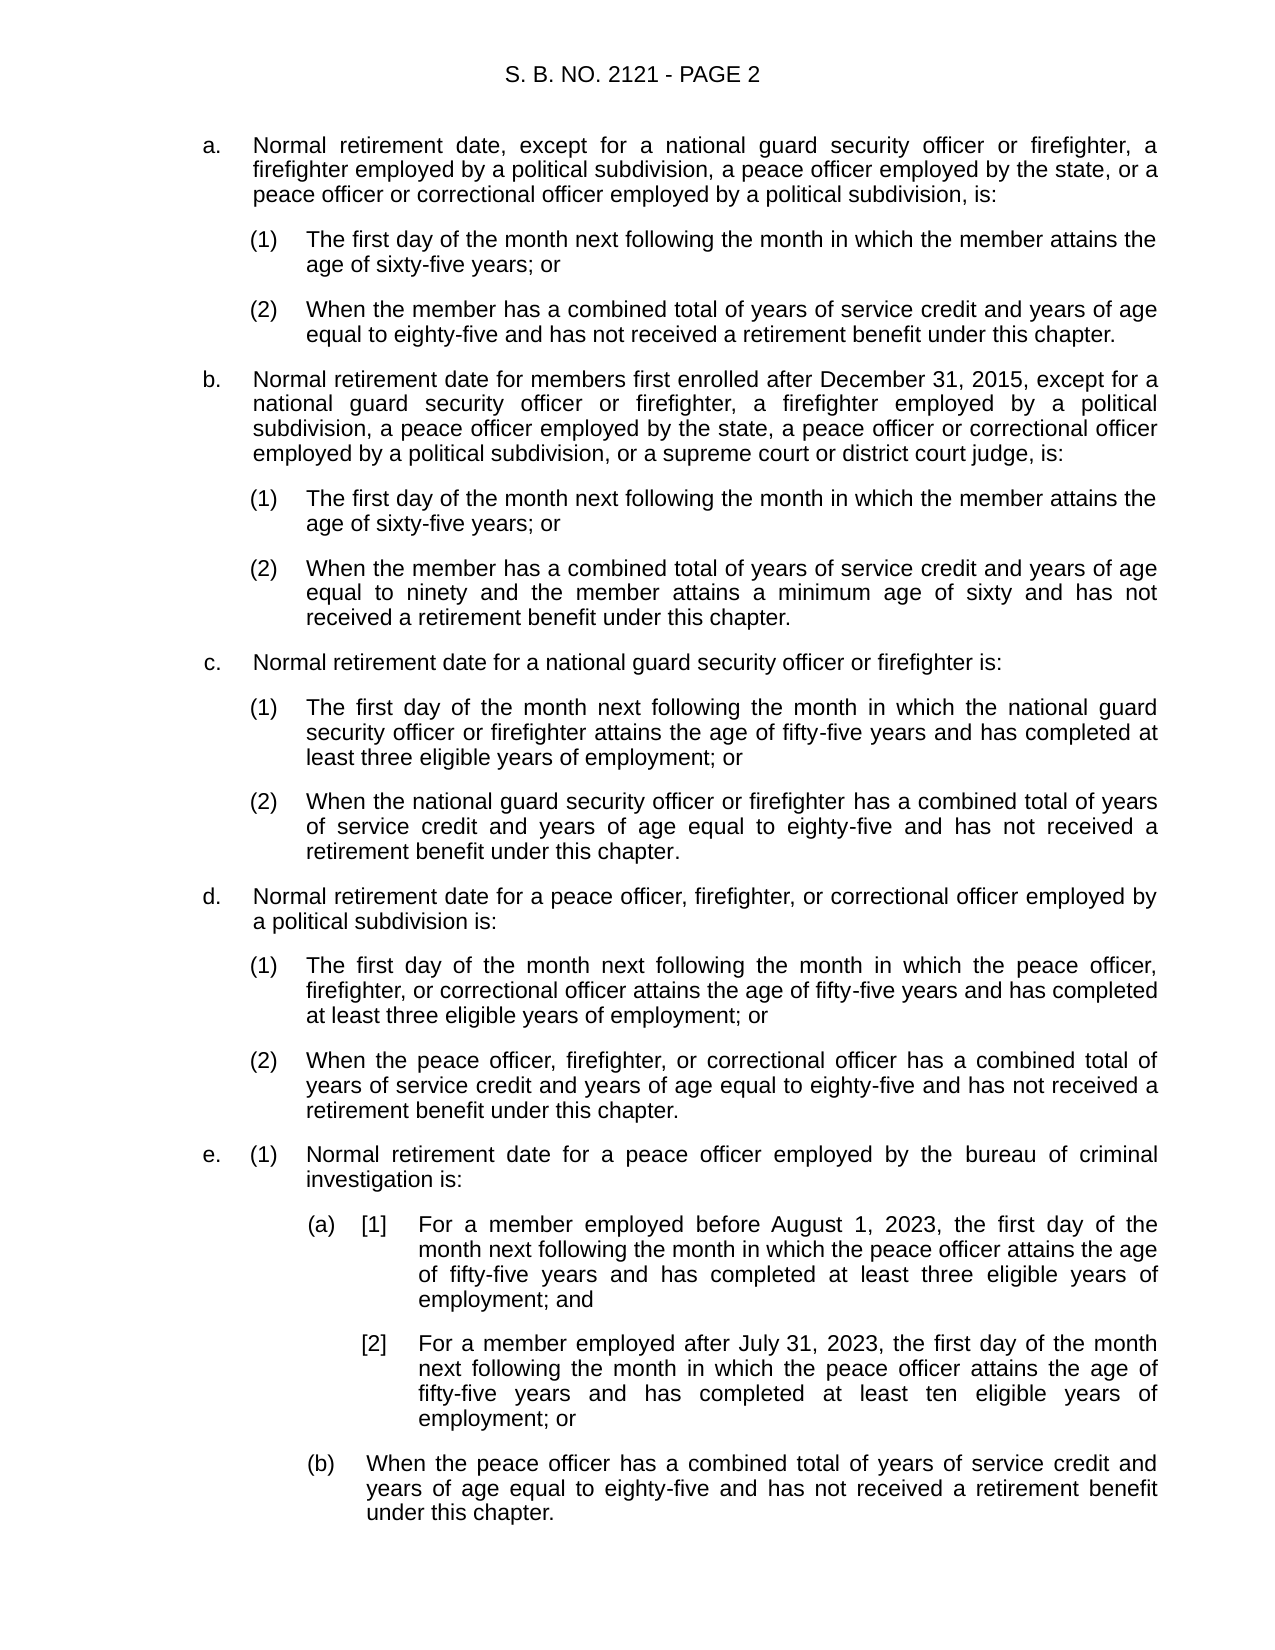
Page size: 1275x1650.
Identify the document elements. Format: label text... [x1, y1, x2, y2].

text (2) When the national guard security officer or firefighter has a combined total of years of service credit and years of age equal to eighty‑five and has not received a retirement benefit under this chapter. [106, 790, 1158, 864]
text (2) When the member has a combined total of years of service credit and years of age equal to eighty‑five and has not received a retirement benefit under this chapter. [106, 297, 1158, 347]
text (1) The first day of the month next following the month in which the member attains the age of sixty‑five years; or [106, 228, 1158, 277]
text a. Normal retirement date, except for a national guard security officer or firefighter, a firefighter employed by a political subdivision, a peace officer employed by the state, or a peace officer or correctional officer employed by a political subdivision, is: [106, 133, 1158, 208]
text b. Normal retirement date for members first enrolled after December 31, 2015, except for a national guard security officer or firefighter, a firefighter employed by a political subdivision, a peace officer employed by the state, a peace officer or correctional officer employed by a political subdivision, or a supreme court or district court judge, is: [106, 367, 1158, 466]
text (2) When the peace officer, firefighter, or correctional officer has a combined total of years of service credit and years of age equal to eighty‑five and has not received a retirement benefit under this chapter. [106, 1049, 1158, 1123]
text (a) [1] For a member employed before August 1, 2023, the first day of the month next following the month in which the peace officer attains the age of fifty‑five years and has completed at least three eligible years of employment; and [106, 1213, 1158, 1312]
text (1) The first day of the month next following the month in which the member attains the age of sixty‑five years; or [106, 486, 1158, 536]
text c. Normal retirement date for a national guard security officer or firefighter is: [106, 651, 1158, 675]
text d. Normal retirement date for a peace officer, firefighter, or correctional officer employed by a political subdivision is: [106, 884, 1158, 934]
text (b) When the peace officer has a combined total of years of service credit and years of age equal to eighty‑five and has not received a retirement benefit under this chapter. [106, 1451, 1158, 1526]
text (1) The first day of the month next following the month in which the peace officer, firefighter, or correctional officer attains the age of fifty‑five years and has completed at least three eligible years of employment; or [106, 954, 1158, 1028]
text [2] For a member employed after July 31, 2023, the first day of the month next following the month in which the peace officer attains the age of fifty‑five years and has completed at least ten eligible years of employment; or [106, 1332, 1158, 1431]
text e. (1) Normal retirement date for a peace officer employed by the bureau of criminal investigation is: [106, 1143, 1158, 1193]
text (1) The first day of the month next following the month in which the national guard security officer or firefighter attains the age of fifty‑five years and has completed at least three eligible years of employment; or [106, 696, 1158, 770]
text (2) When the member has a combined total of years of service credit and years of age equal to ninety and the member attains a minimum age of sixty and has not received a retirement benefit under this chapter. [106, 556, 1158, 631]
